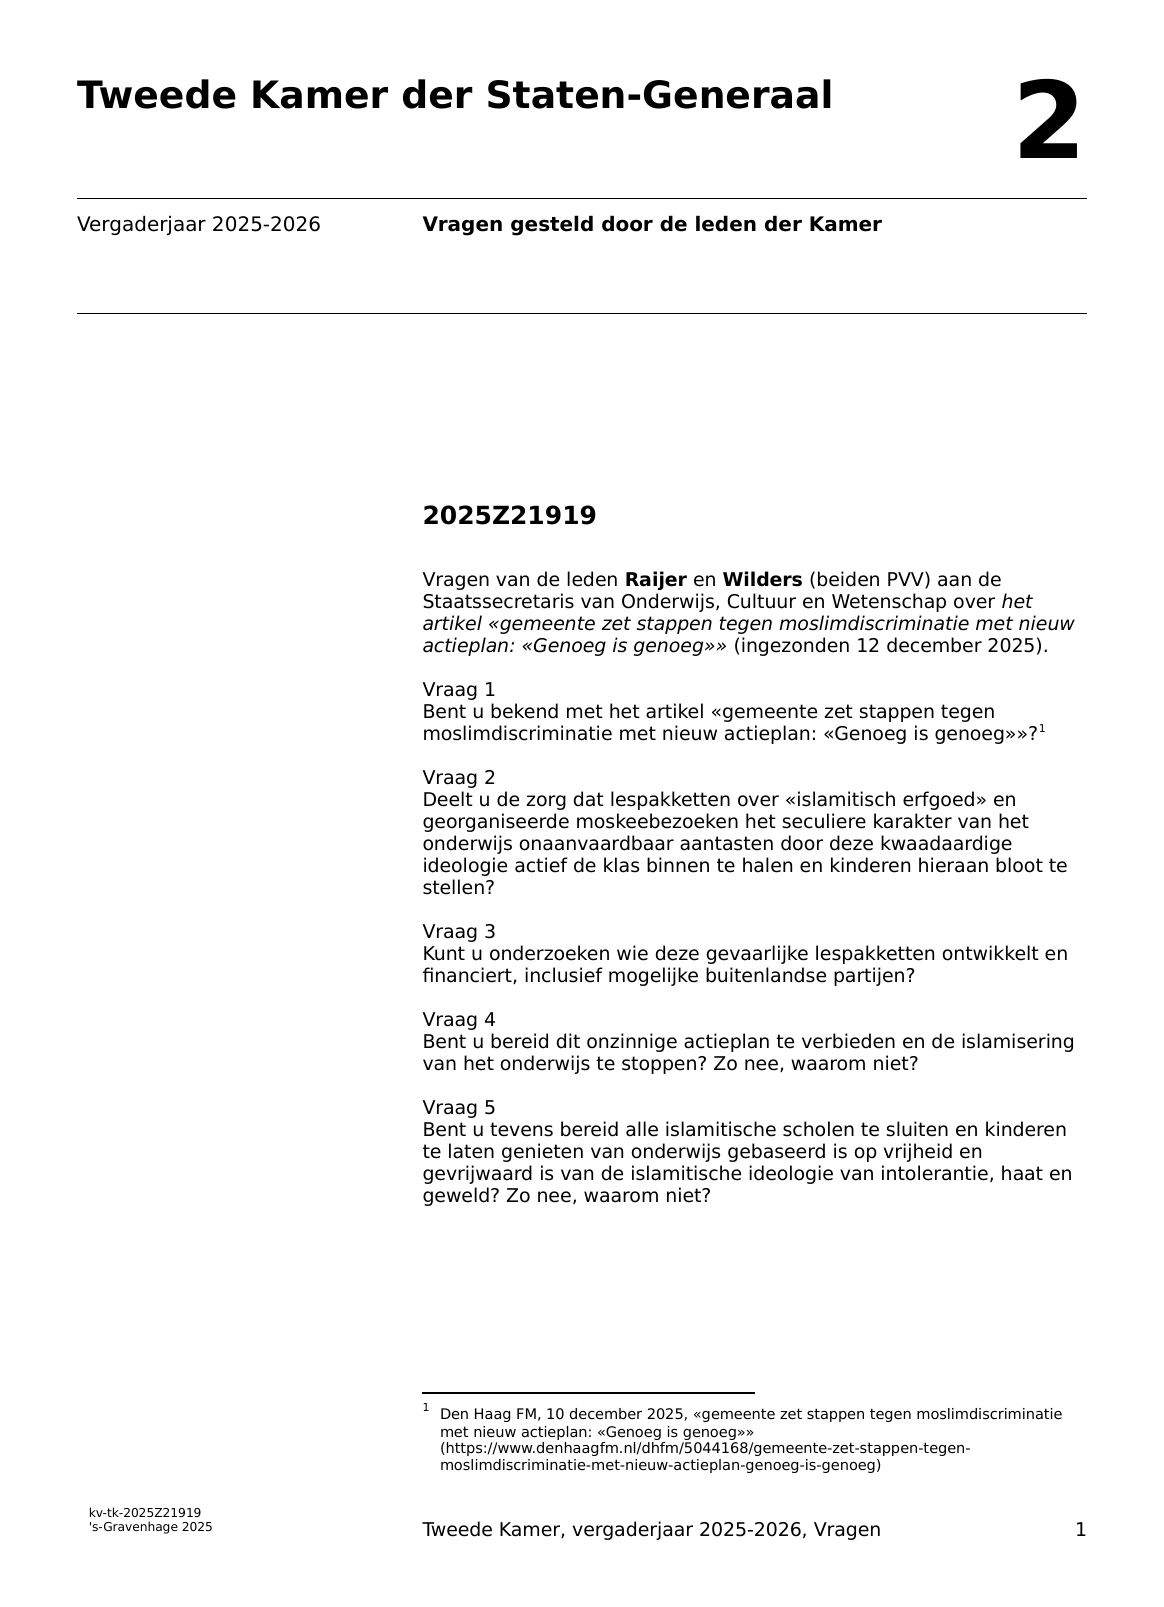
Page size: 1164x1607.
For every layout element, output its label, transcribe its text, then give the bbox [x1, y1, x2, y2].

text Vraag 2 [422, 767, 1087, 789]
table_header Tweede Kamer der Staten-Generaal [77, 59, 886, 198]
text Den Haag FM, 10 december 2025, «gemeente zet stappen tegen moslimdiscriminatie met nieuw actieplan: «Genoeg is genoeg»» (https://www.denhaagfm.nl/dhfm/5044168/gemeente-zet-stappen-tegen-moslimdiscriminatie-met-nieuw-actieplan-genoeg-is-genoeg) [422, 1402, 1087, 1474]
text kv-tk-2025Z21919 [88, 1506, 323, 1520]
text Deelt u de zorg dat lespakketten over «islamitisch erfgoed» en georganiseerde moskeebezoeken het seculiere karakter van het onderwijs onaanvaardbaar aantasten door deze kwaadaardige ideologie actief de klas binnen te halen en kinderen hieraan bloot te stellen? [422, 789, 1087, 899]
text Bent u tevens bereid alle islamitische scholen te sluiten en kinderen te laten genieten van onderwijs gebaseerd is op vrijheid en gevrijwaard is van de islamitische ideologie van intolerantie, haat en geweld? Zo nee, waarom niet? [422, 1119, 1087, 1207]
text Kunt u onderzoeken wie deze gevaarlijke lespakketten ontwikkelt en financiert, inclusief mogelijke buitenlandse partijen? [422, 943, 1087, 987]
text Vraag 4 [422, 1009, 1087, 1031]
text Vraag 3 [422, 921, 1087, 943]
text 's-Gravenhage 2025 [88, 1520, 323, 1534]
table_cell Vragen gesteld door de leden der Kamer [422, 199, 1087, 313]
text 2025Z21919 [422, 501, 1087, 531]
text Vraag 5 [422, 1097, 1087, 1119]
text Vraag 1 [422, 679, 1087, 701]
table_cell Vergaderjaar 2025-2026 [77, 199, 422, 313]
text Bent u bereid dit onzinnige actieplan te verbieden en de islamisering van het onderwijs te stoppen? Zo nee, waarom niet? [422, 1031, 1087, 1075]
text Bent u bekend met het artikel «gemeente zet stappen tegen moslimdiscriminatie met nieuw actieplan: «Genoeg is genoeg»»? [422, 701, 1087, 745]
text Vragen van de leden Raijer en Wilders (beiden PVV) aan de Staatssecretaris van Onderwijs, Cultuur en Wetenschap over het artikel «gemeente zet stappen tegen moslimdiscriminatie met nieuw actieplan: «Genoeg is genoeg»» (ingezonden 12 december 2025). [422, 569, 1087, 657]
table_header 2 [886, 59, 1087, 198]
